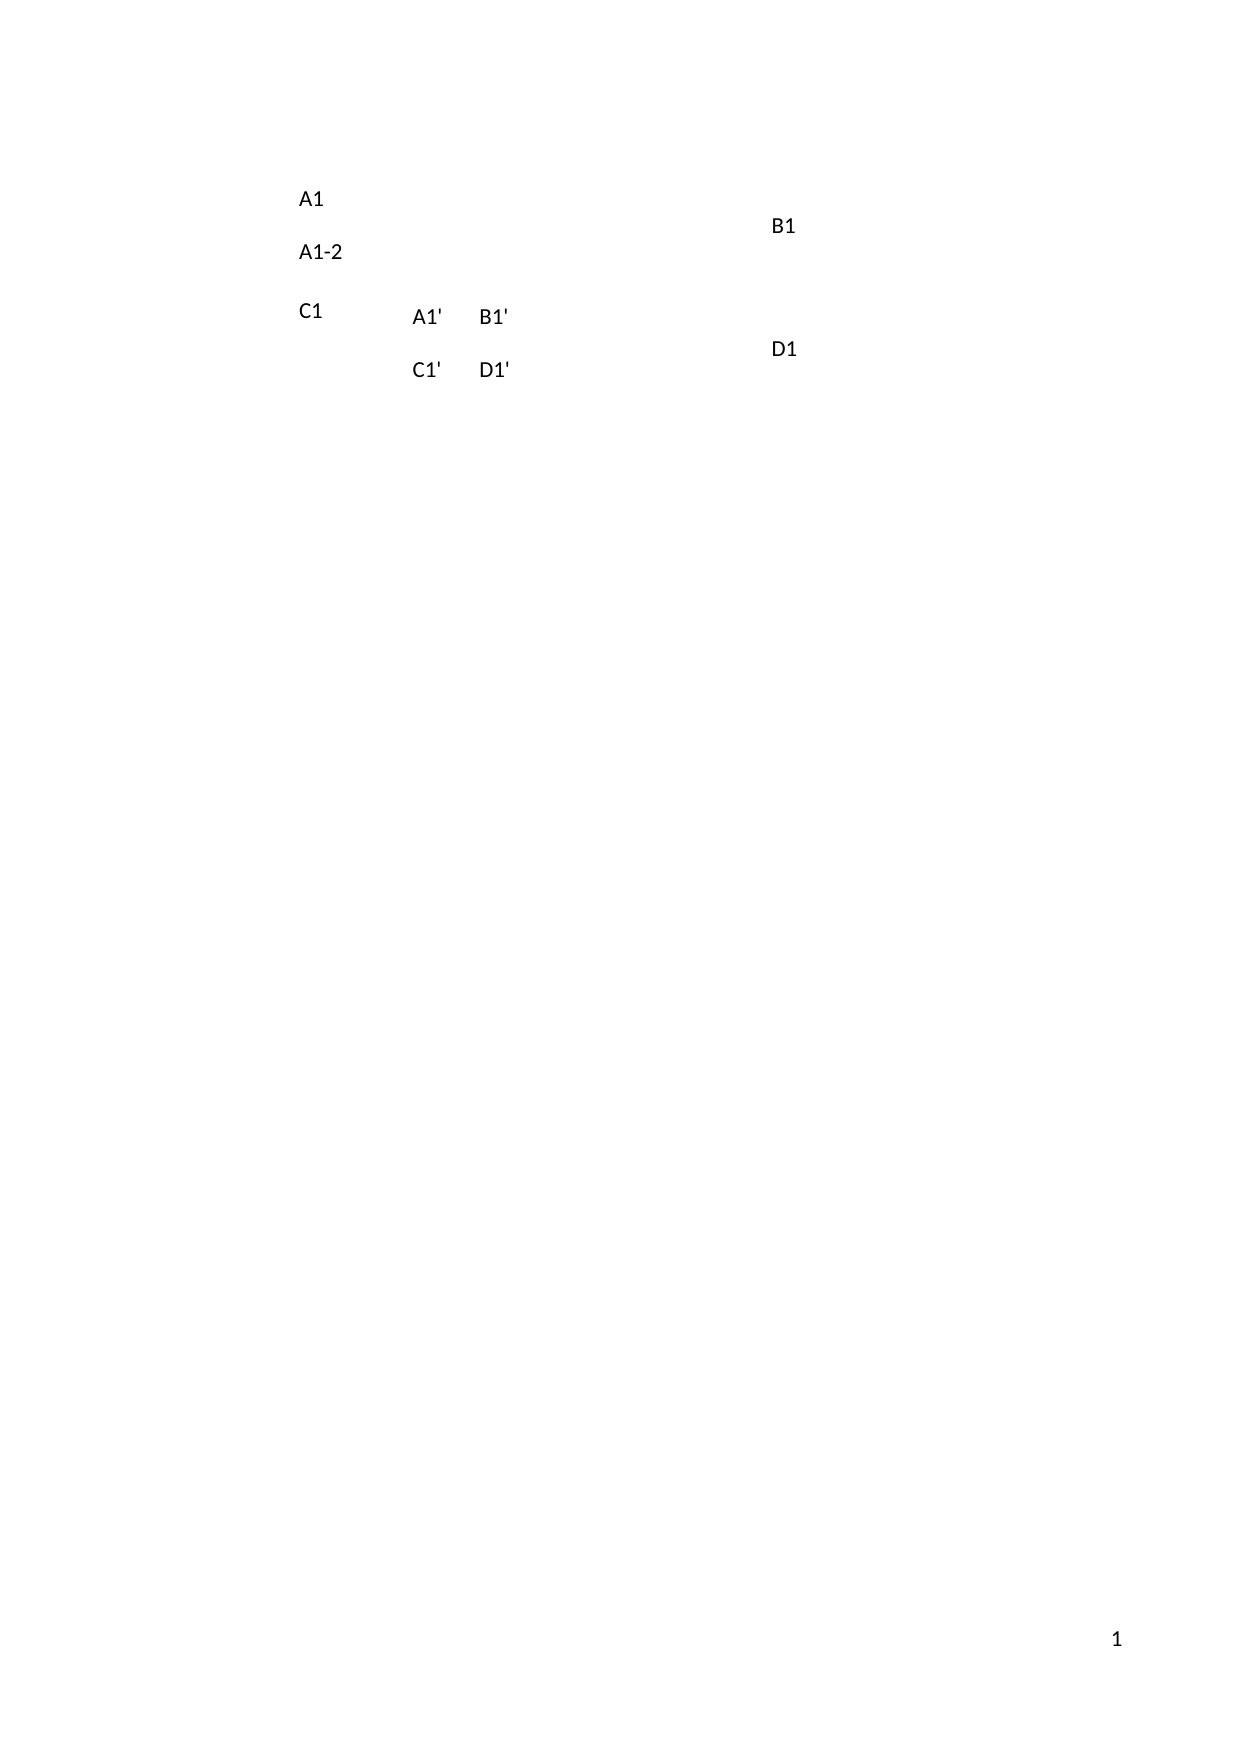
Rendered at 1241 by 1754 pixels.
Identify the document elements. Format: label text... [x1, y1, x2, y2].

table_cell C1' [401, 355, 468, 414]
table_cell D1 [760, 296, 952, 424]
table_header A1 A1-2 [288, 178, 760, 296]
table_header A1' [401, 302, 468, 355]
table_header B1 [760, 178, 952, 296]
table_cell C1 [288, 296, 760, 424]
table_cell D1' [468, 355, 528, 414]
table_header B1' [468, 302, 528, 355]
